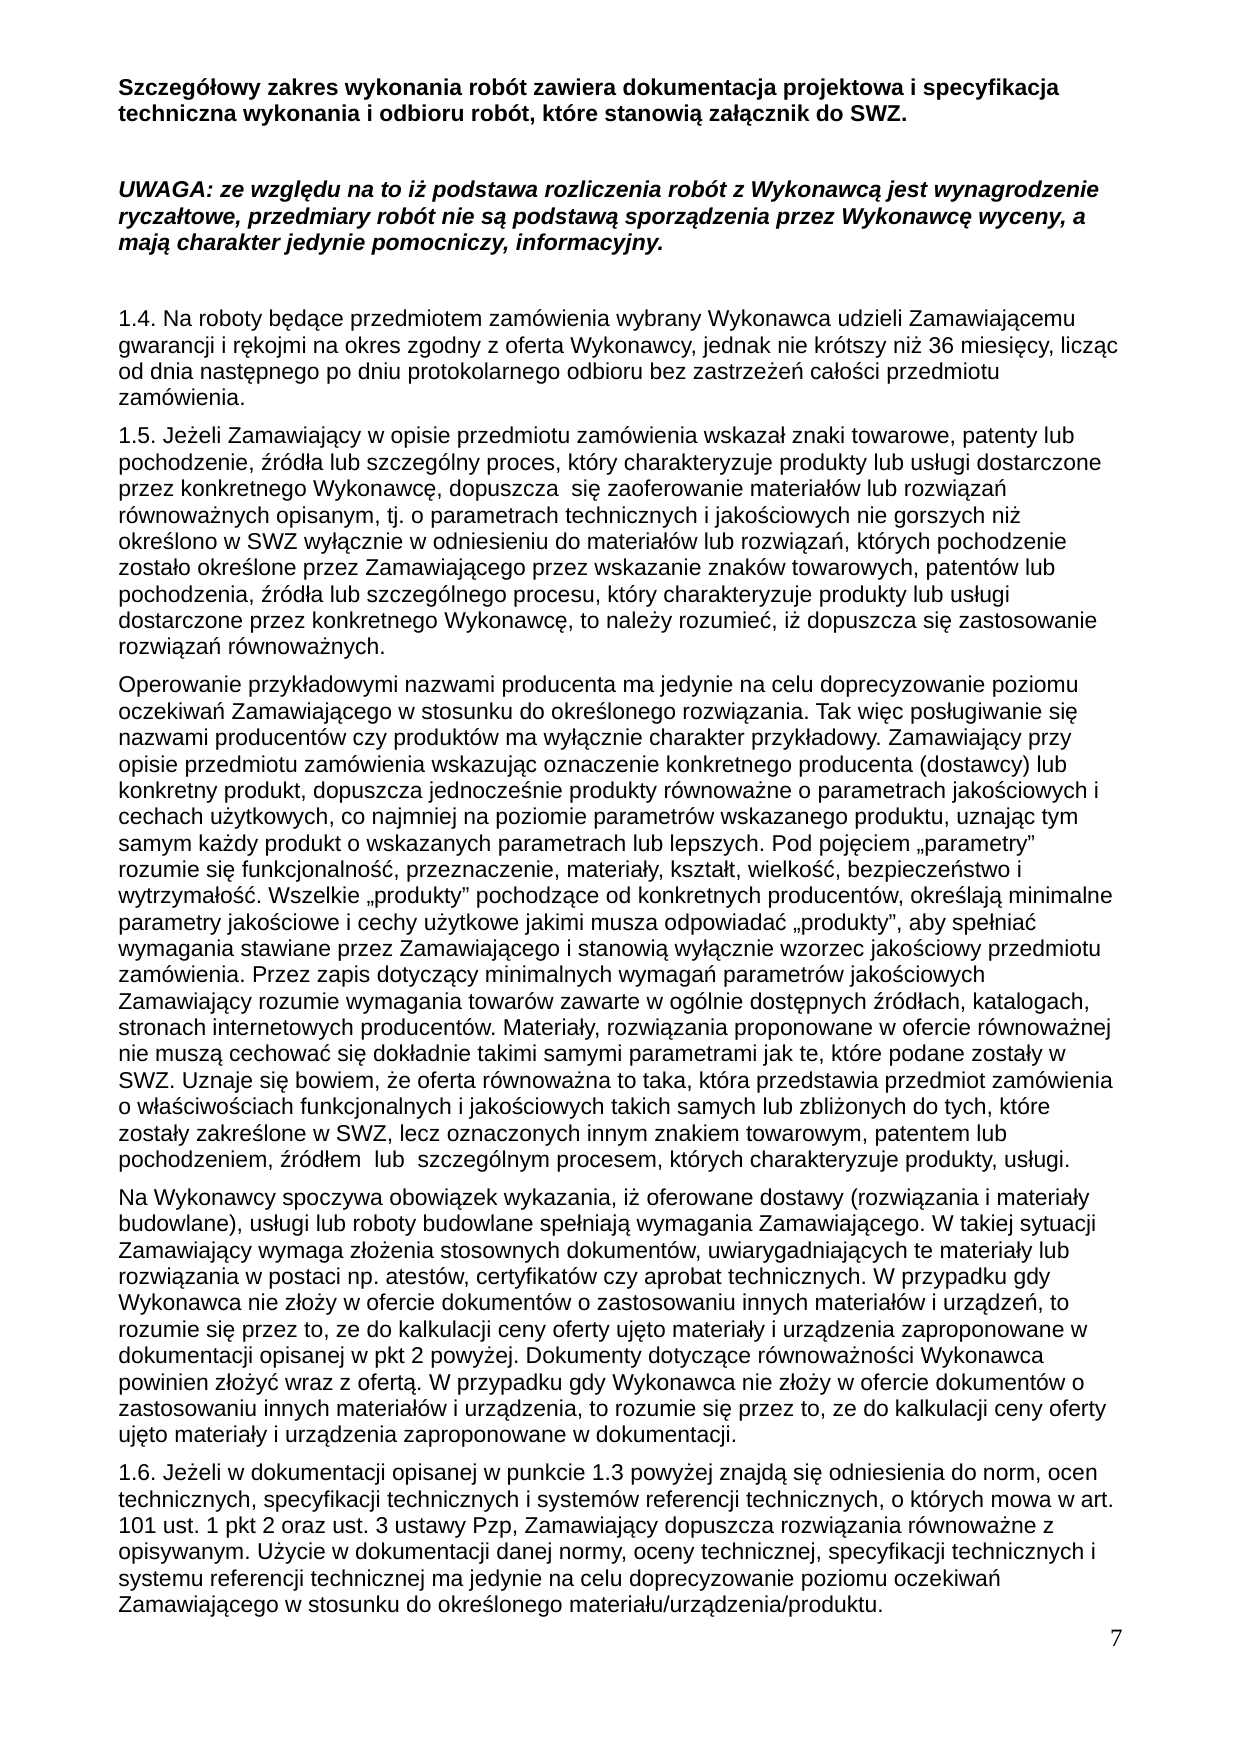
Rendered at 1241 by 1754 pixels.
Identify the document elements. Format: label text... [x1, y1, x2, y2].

text UWAGA: ze względu na to iż podstawa rozliczenia robót z Wykonawcą jest wynagrodzenie ryczałtowe, przedmiary robót nie są podstawą sporządzenia przez Wykonawcę wyceny, a mają charakter jedynie pomocniczy, informacyjny. [118, 176, 1122, 255]
text 1.6. Jeżeli w dokumentacji opisanej w punkcie 1.3 powyżej znajdą się odniesienia do norm, ocen technicznych, specyfikacji technicznych i systemów referencji technicznych, o których mowa w art. 101 ust. 1 pkt 2 oraz ust. 3 ustawy Pzp, Zamawiający dopuszcza rozwiązania równoważne z opisywanym. Użycie w dokumentacji danej normy, oceny technicznej, specyfikacji technicznych i systemu referencji technicznej ma jedynie na celu doprecyzowanie poziomu oczekiwań Zamawiającego w stosunku do określonego materiału/urządzenia/produktu. [118, 1459, 1122, 1617]
text 1.4. Na roboty będące przedmiotem zamówienia wybrany Wykonawca udzieli Zamawiającemu gwarancji i rękojmi na okres zgodny z oferta Wykonawcy, jednak nie krótszy niż 36 miesięcy, licząc od dnia następnego po dniu protokolarnego odbioru bez zastrzeżeń całości przedmiotu zamówienia. [118, 305, 1122, 411]
text Szczegółowy zakres wykonania robót zawiera dokumentacja projektowa i specyfikacja techniczna wykonania i odbioru robót, które stanowią załącznik do SWZ. [118, 74, 1122, 126]
text Na Wykonawcy spoczywa obowiązek wykazania, iż oferowane dostawy (rozwiązania i materiały budowlane), usługi lub roboty budowlane spełniają wymagania Zamawiającego. W takiej sytuacji Zamawiający wymaga złożenia stosownych dokumentów, uwiarygadniających te materiały lub rozwiązania w postaci np. atestów, certyfikatów czy aprobat technicznych. W przypadku gdy Wykonawca nie złoży w ofercie dokumentów o zastosowaniu innych materiałów i urządzeń, to rozumie się przez to, ze do kalkulacji ceny oferty ujęto materiały i urządzenia zaproponowane w dokumentacji opisanej w pkt 2 powyżej. Dokumenty dotyczące równoważności Wykonawca powinien złożyć wraz z ofertą. W przypadku gdy Wykonawca nie złoży w ofercie dokumentów o zastosowaniu innych materiałów i urządzenia, to rozumie się przez to, ze do kalkulacji ceny oferty ujęto materiały i urządzenia zaproponowane w dokumentacji. [118, 1184, 1122, 1447]
text 1.5. Jeżeli Zamawiający w opisie przedmiotu zamówienia wskazał znaki towarowe, patenty lub pochodzenie, źródła lub szczególny proces, który charakteryzuje produkty lub usługi dostarczone przez konkretnego Wykonawcę, dopuszcza się zaoferowanie materiałów lub rozwiązań równoważnych opisanym, tj. o parametrach technicznych i jakościowych nie gorszych niż określono w SWZ wyłącznie w odniesieniu do materiałów lub rozwiązań, których pochodzenie zostało określone przez Zamawiającego przez wskazanie znaków towarowych, patentów lub pochodzenia, źródła lub szczególnego procesu, który charakteryzuje produkty lub usługi dostarczone przez konkretnego Wykonawcę, to należy rozumieć, iż dopuszcza się zastosowanie rozwiązań równoważnych. [118, 422, 1122, 660]
text Operowanie przykładowymi nazwami producenta ma jedynie na celu doprecyzowanie poziomu oczekiwań Zamawiającego w stosunku do określonego rozwiązania. Tak więc posługiwanie się nazwami producentów czy produktów ma wyłącznie charakter przykładowy. Zamawiający przy opisie przedmiotu zamówienia wskazując oznaczenie konkretnego producenta (dostawcy) lub konkretny produkt, dopuszcza jednocześnie produkty równoważne o parametrach jakościowych i cechach użytkowych, co najmniej na poziomie parametrów wskazanego produktu, uznając tym samym każdy produkt o wskazanych parametrach lub lepszych. Pod pojęciem „parametry” rozumie się funkcjonalność, przeznaczenie, materiały, kształt, wielkość, bezpieczeństwo i wytrzymałość. Wszelkie „produkty” pochodzące od konkretnych producentów, określają minimalne parametry jakościowe i cechy użytkowe jakimi musza odpowiadać „produkty”, aby spełniać wymagania stawiane przez Zamawiającego i stanowią wyłącznie wzorzec jakościowy przedmiotu zamówienia. Przez zapis dotyczący minimalnych wymagań parametrów jakościowych Zamawiający rozumie wymagania towarów zawarte w ogólnie dostępnych źródłach, katalogach, stronach internetowych producentów. Materiały, rozwiązania proponowane w ofercie równoważnej nie muszą cechować się dokładnie takimi samymi parametrami jak te, które podane zostały w SWZ. Uznaje się bowiem, że oferta równoważna to taka, która przedstawia przedmiot zamówienia o właściwościach funkcjonalnych i jakościowych takich samych lub zbliżonych do tych, które zostały zakreślone w SWZ, lecz oznaczonych innym znakiem towarowym, patentem lub pochodzeniem, źródłem lub szczególnym procesem, których charakteryzuje produkty, usługi. [118, 671, 1122, 1172]
